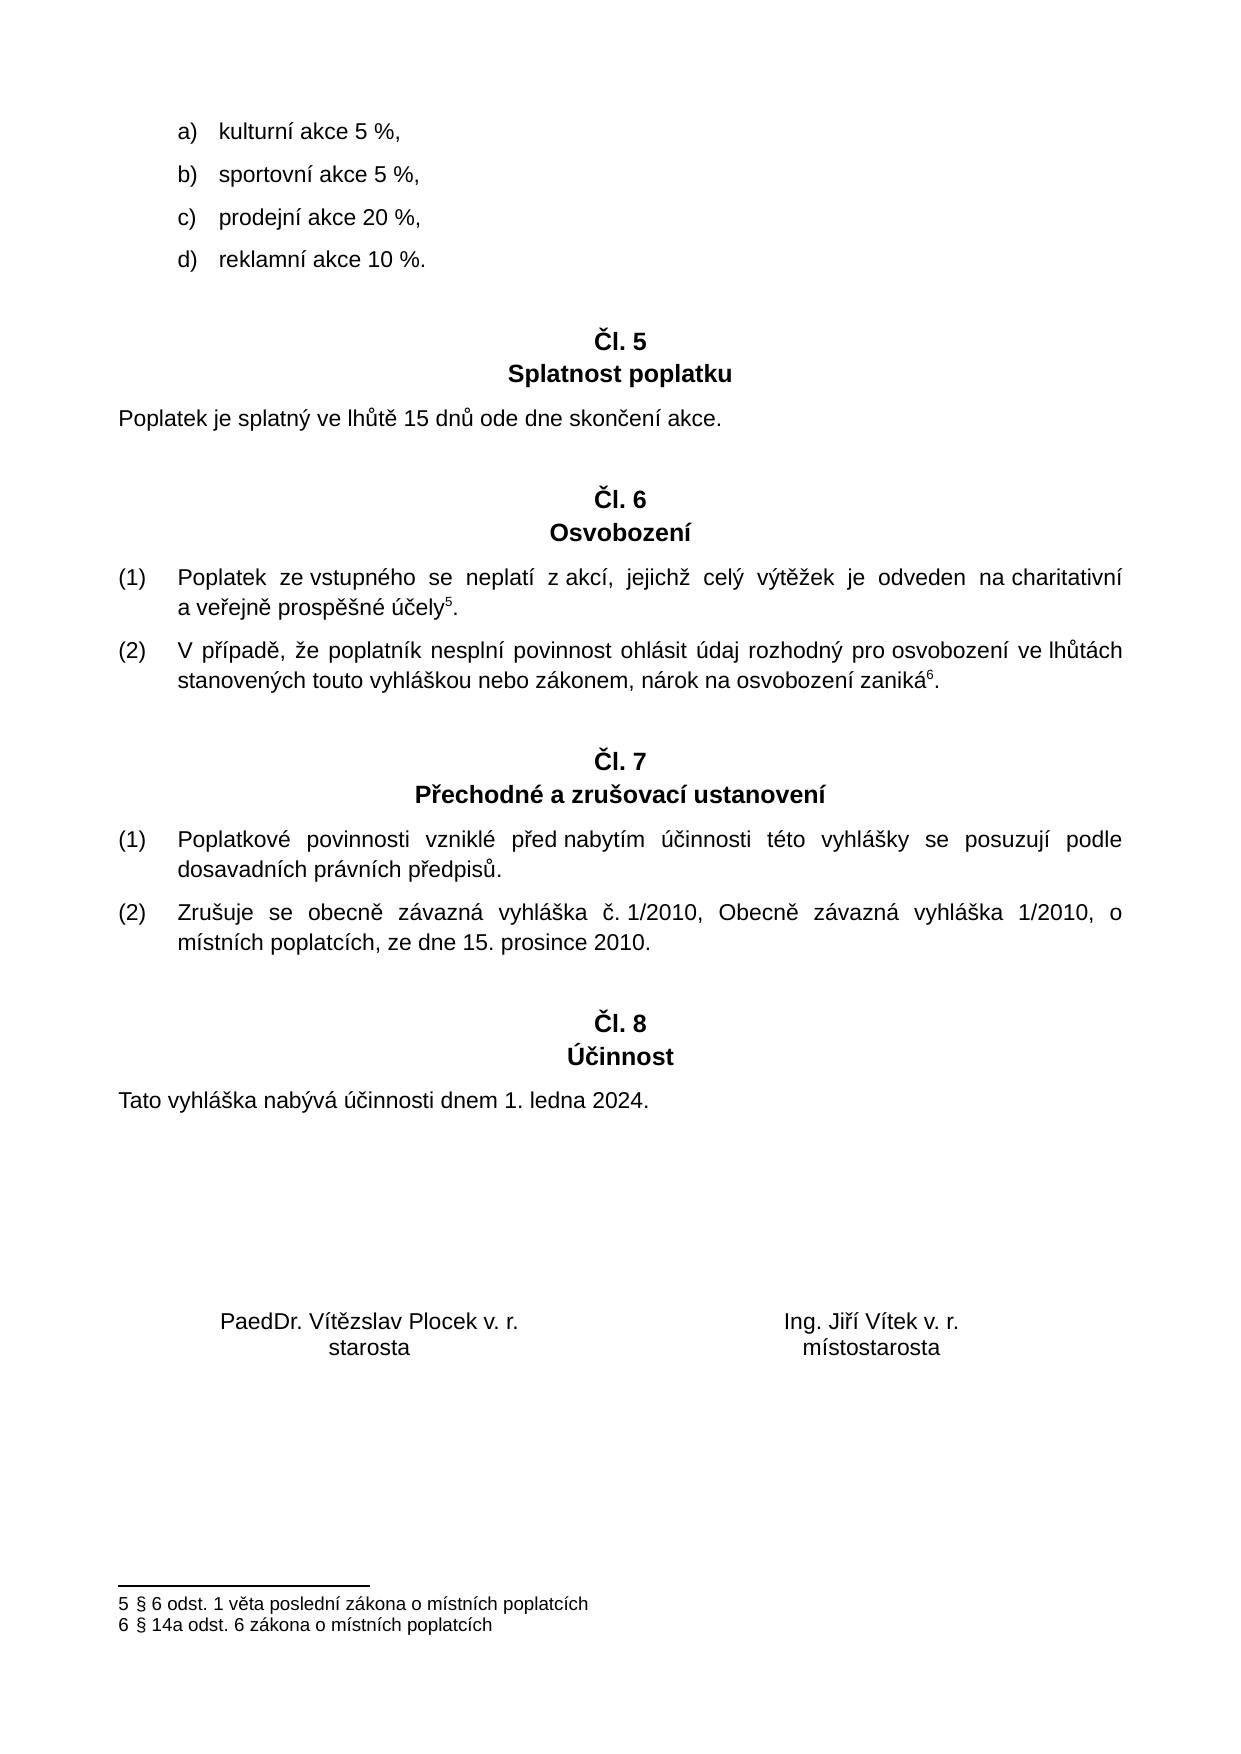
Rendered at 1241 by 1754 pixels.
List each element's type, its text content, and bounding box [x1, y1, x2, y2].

list Poplatek ze vstupného se neplatí z akcí, jejichž celý výtěžek je odveden na charitativní a veřejně prospěšné účely. [118, 564, 1122, 620]
list sportovní akce 5 %, [177, 161, 1122, 187]
list § 14a odst. 6 zákona o místních poplatcích [118, 1614, 1122, 1635]
list Zrušuje se obecně závazná vyhláška č. 1/2010, Obecně závazná vyhláška 1/2010, o místních poplatcích, ze dne 15. prosince 2010. [118, 898, 1122, 955]
subtitle Čl. 8 Účinnost [118, 1009, 1122, 1071]
list prodejní akce 20 %, [177, 203, 1122, 230]
list V případě, že poplatník nesplní povinnost ohlásit údaj rozhodný pro osvobození ve lhůtách stanovených touto vyhláškou nebo zákonem, nárok na osvobození zaniká. [118, 637, 1122, 693]
list reklamní akce 10 %. [177, 246, 1122, 273]
subtitle Čl. 7 Přechodné a zrušovací ustanovení [118, 747, 1122, 809]
text Tato vyhláška nabývá účinnosti dnem 1. ledna 2024. [118, 1087, 1122, 1114]
table_header PaedDr. Vítězslav Plocek v. r. starosta [118, 1248, 620, 1366]
list Poplatkové povinnosti vzniklé před nabytím účinnosti této vyhlášky se posuzují podle dosavadních právních předpisů. [118, 826, 1122, 882]
subtitle Čl. 5 Splatnost poplatku [118, 326, 1122, 388]
subtitle Čl. 6 Osvobození [118, 485, 1122, 547]
list kulturní akce 5 %, [177, 118, 1122, 144]
list § 6 odst. 1 věta poslední zákona o místních poplatcích [118, 1592, 1122, 1614]
table_cell [620, 1366, 1122, 1484]
table_cell [118, 1366, 620, 1484]
table_header Ing. Jiří Vítek v. r. místostarosta [620, 1248, 1122, 1366]
text Poplatek je splatný ve lhůtě 15 dnů ode dne skončení akce. [118, 405, 1122, 431]
